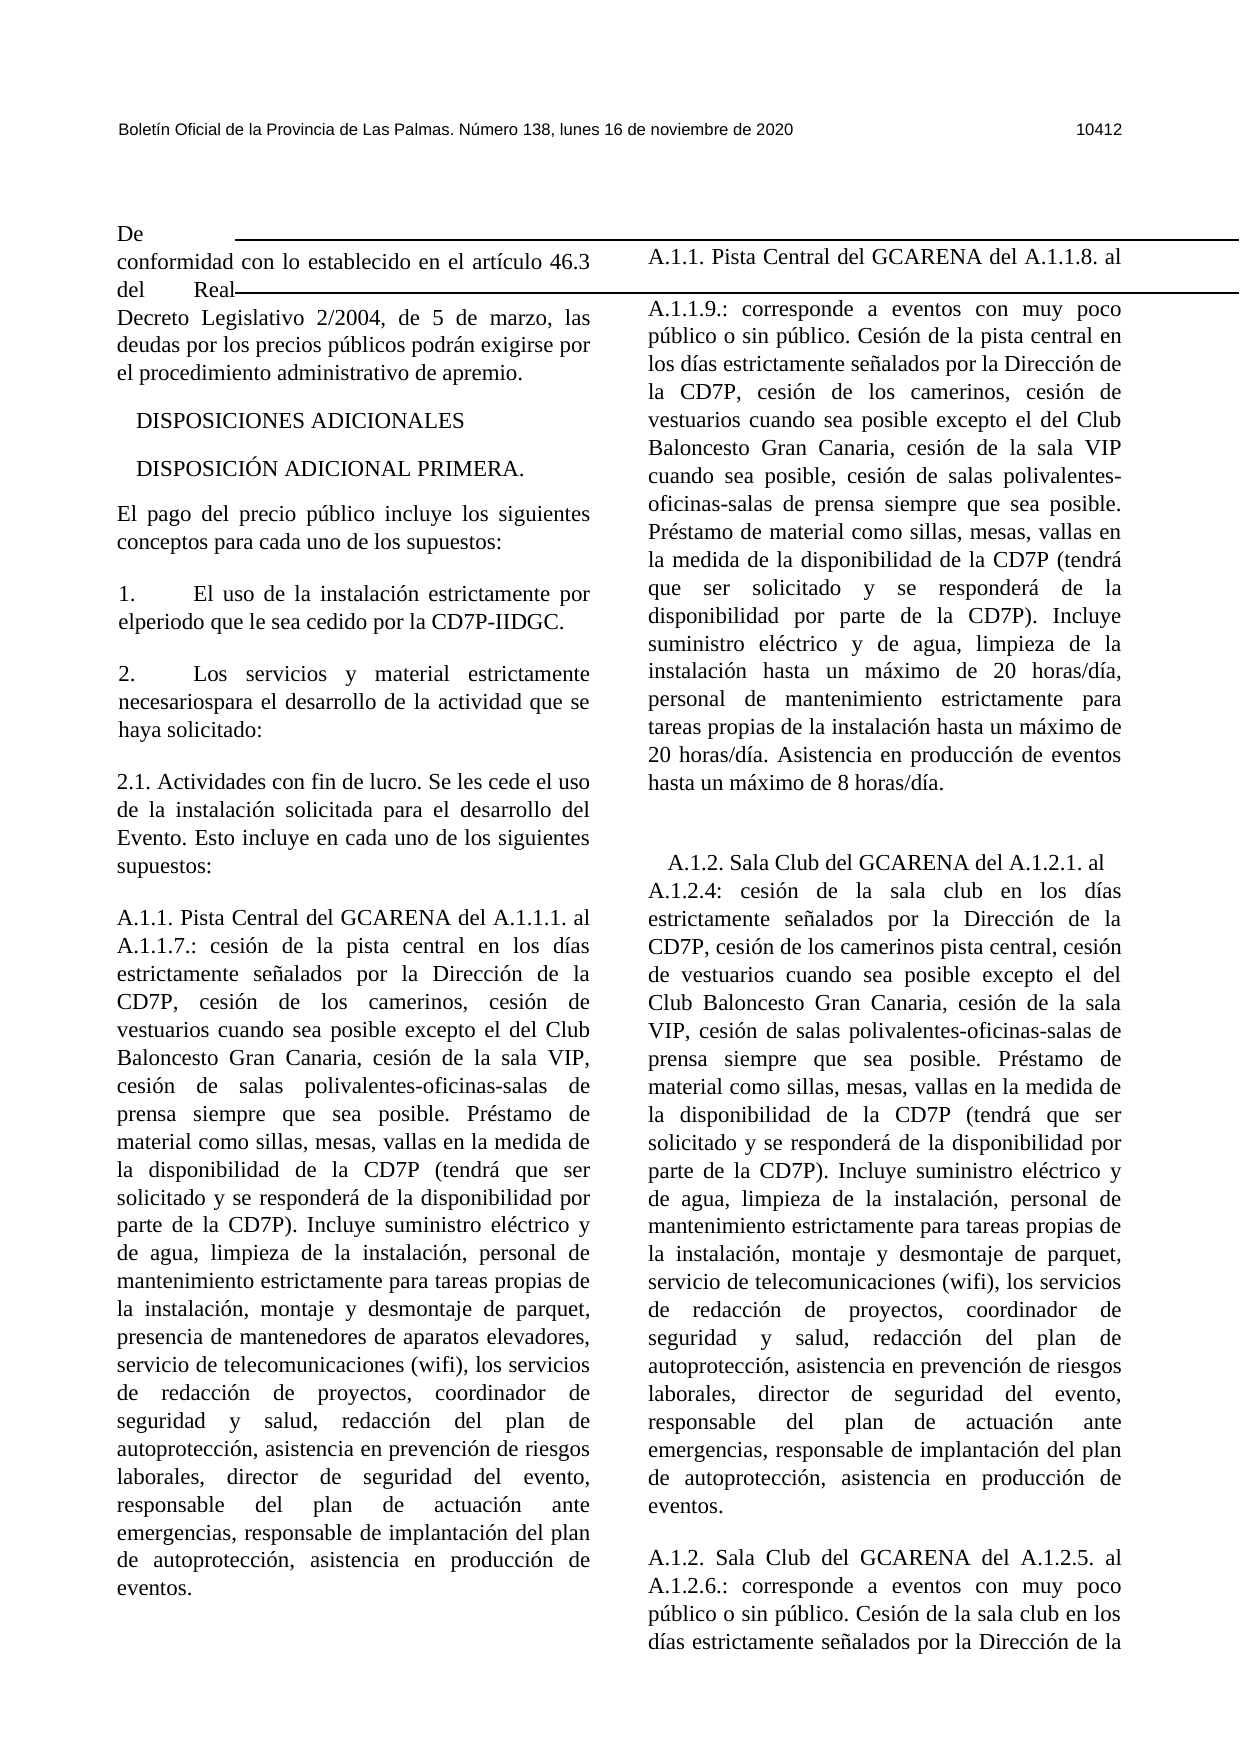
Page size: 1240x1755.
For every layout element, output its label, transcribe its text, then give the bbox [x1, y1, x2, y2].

text El pago del precio público incluye los siguientes conceptos para cada uno de los supuestos: [117, 500, 591, 554]
text A.1.2. Sala Club del GCARENA del A.1.2.1. al [667, 849, 1122, 876]
list El uso de la instalación estrictamente por elperiodo que le sea cedido por la CD7P-IIDGC. [118, 580, 591, 634]
text A.1.1. Pista Central del GCARENA del A.1.1.1. al A.1.1.7.: cesión de la pista central en los días estrictamente señalados por la Dirección de la CD7P, cesión de los camerinos, cesión de vestuarios cuando sea posible excepto el del Club Baloncesto Gran Canaria, cesión de la sala VIP, cesión de salas polivalentes-oficinas-salas de prensa siempre que sea posible. Préstamo de material como sillas, mesas, vallas en la medida de la disponibilidad de la CD7P (tendrá que ser solicitado y se responderá de la disponibilidad por parte de la CD7P). Incluye suministro eléctrico y de agua, limpieza de la instalación, personal de mantenimiento estrictamente para tareas propias de la instalación, montaje y desmontaje de parquet, presencia de mantenedores de aparatos elevadores, servicio de telecomunicaciones (wifi), los servicios de redacción de proyectos, coordinador de seguridad y salud, redacción del plan de autoprotección, asistencia en prevención de riesgos laborales, director de seguridad del evento, responsable del plan de actuación ante emergencias, responsable de implantación del plan de autoprotección, asistencia en producción de eventos. [117, 904, 591, 1601]
list Los servicios y material estrictamente necesariospara el desarrollo de la actividad que se haya solicitado: [118, 660, 591, 742]
text A.1.2.4: cesión de la sala club en los días estrictamente señalados por la Dirección de la CD7P, cesión de los camerinos pista central, cesión de vestuarios cuando sea posible excepto el del Club Baloncesto Gran Canaria, cesión de la sala VIP, cesión de salas polivalentes-oficinas-salas de prensa siempre que sea posible. Préstamo de material como sillas, mesas, vallas en la medida de la disponibilidad de la CD7P (tendrá que ser solicitado y se responderá de la disponibilidad por parte de la CD7P). Incluye suministro eléctrico y de agua, limpieza de la instalación, personal de mantenimiento estrictamente para tareas propias de la instalación, montaje y desmontaje de parquet, servicio de telecomunicaciones (wifi), los servicios de redacción de proyectos, coordinador de seguridad y salud, redacción del plan de autoprotección, asistencia en prevención de riesgos laborales, director de seguridad del evento, responsable del plan de actuación ante emergencias, responsable de implantación del plan de autoprotección, asistencia en producción de eventos. [648, 878, 1122, 1518]
text DISPOSICIÓN ADICIONAL PRIMERA. [136, 454, 591, 481]
text A.1.2. Sala Club del GCARENA del A.1.2.5. al A.1.2.6.: corresponde a eventos con muy poco público o sin público. Cesión de la sala club en los días estrictamente señalados por la Dirección de la [648, 1544, 1122, 1654]
text A.1.1.9.: corresponde a eventos con muy poco público o sin público. Cesión de la pista central en los días estrictamente señalados por la Dirección de la CD7P, cesión de los camerinos, cesión de vestuarios cuando sea posible excepto el del Club Baloncesto Gran Canaria, cesión de la sala VIP cuando sea posible, cesión de salas polivalentes-oficinas-salas de prensa siempre que sea posible. Préstamo de material como sillas, mesas, vallas en la medida de la disponibilidad de la CD7P (tendrá que ser solicitado y se responderá de la disponibilidad por parte de la CD7P). Incluye suministro eléctrico y de agua, limpieza de la instalación hasta un máximo de 20 horas/día, personal de mantenimiento estrictamente para tareas propias de la instalación hasta un máximo de 20 horas/día. Asistencia en producción de eventos hasta un máximo de 8 horas/día. [648, 294, 1122, 796]
text DISPOSICIONES ADICIONALES [136, 407, 591, 433]
text 2.1. Actividades con fin de lucro. Se les cede el uso de la instalación solicitada para el desarrollo del Evento. Esto incluye en cada uno de los siguientes supuestos: [117, 768, 591, 878]
text De conformidad con lo establecido en el artículo 46.3 del Real Decreto Legislativo 2/2004, de 5 de marzo, las deudas por los precios públicos podrán exigirse por el procedimiento administrativo de apremio. [117, 220, 591, 386]
text A.1.1. Pista Central del GCARENA del A.1.1.8. al [648, 241, 1122, 292]
